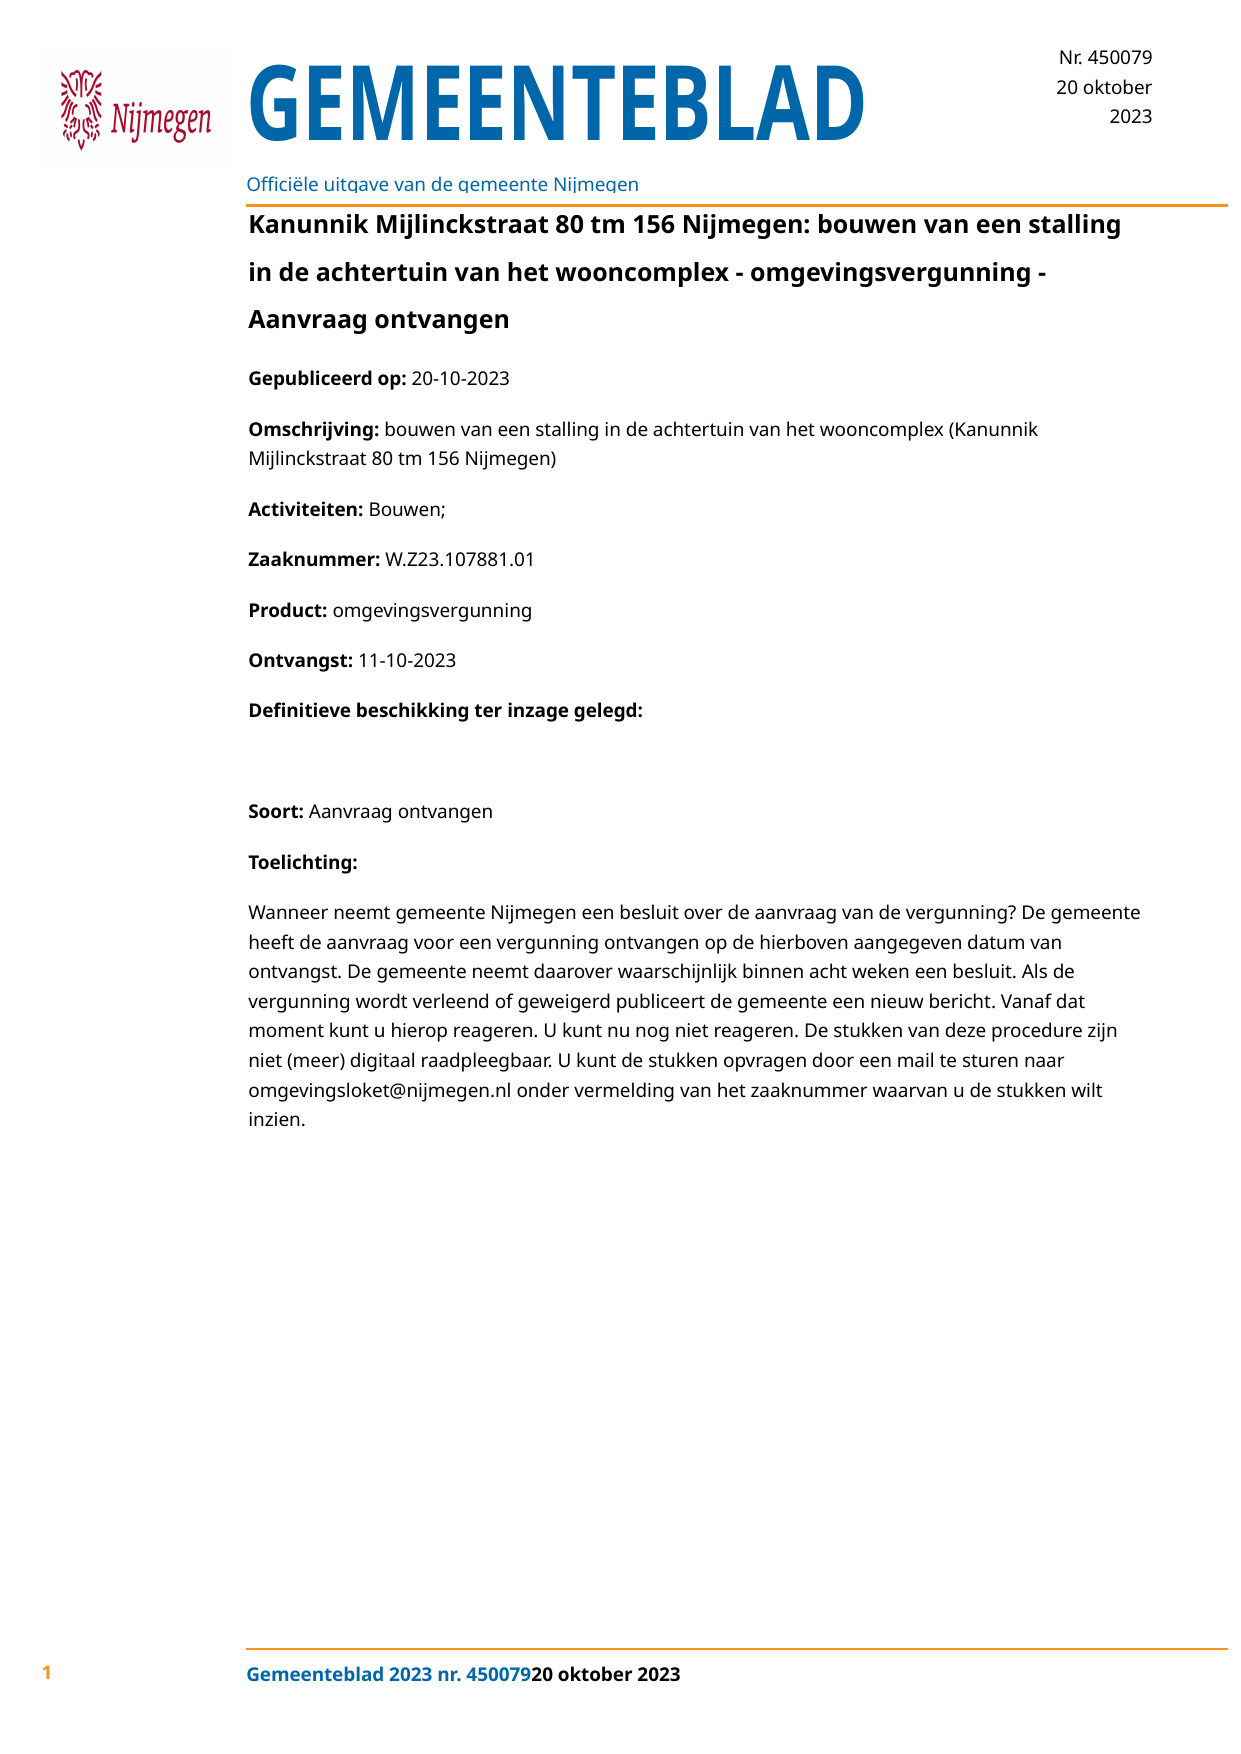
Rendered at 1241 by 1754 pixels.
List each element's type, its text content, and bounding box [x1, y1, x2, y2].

text Ontvangst: 11-10-2023 [248, 647, 1152, 673]
text Activiteiten: Bouwen; [248, 496, 1152, 522]
text Kanunnik Mijlinckstraat 80 tm 156 Nijmegen: bouwen van een stalling in de achtertuin van het wooncomplex - omgevingsvergunning - Aanvraag ontvangen [248, 207, 1152, 336]
text Gepubliceerd op: 20-10-2023 [248, 366, 1152, 391]
text Soort: Aanvraag ontvangen [248, 798, 1152, 824]
text Zaaknummer: W.Z23.107881.01 [248, 546, 1152, 572]
text Definitieve beschikking ter inzage gelegd: [248, 698, 1152, 723]
text Product: omgevingsvergunning [248, 597, 1152, 622]
picture [41, 47, 231, 172]
text Toelichting: [248, 849, 1152, 874]
text Wanneer neemt gemeente Nijmegen een besluit over de aanvraag van de vergunning? De gemeente heeft de aanvraag voor een vergunning ontvangen op de hierboven aangegeven datum van ontvangst. De gemeente neemt daarover waarschijnlijk binnen acht weken een besluit. Als de vergunning wordt verleend of geweigerd publiceert de gemeente een nieuw bericht. Vanaf dat moment kunt u hierop reageren. U kunt nu nog niet reageren. De stukken van deze procedure zijn niet (meer) digitaal raadpleegbaar. U kunt de stukken opvragen door een mail te sturen naar omgevingsloket@nijmegen.nl onder vermelding van het zaaknummer waarvan u de stukken wilt inzien. [248, 899, 1152, 1132]
text Omschrijving: bouwen van een stalling in de achtertuin van het wooncomplex (Kanunnik Mijlinckstraat 80 tm 156 Nijmegen) [248, 416, 1152, 471]
